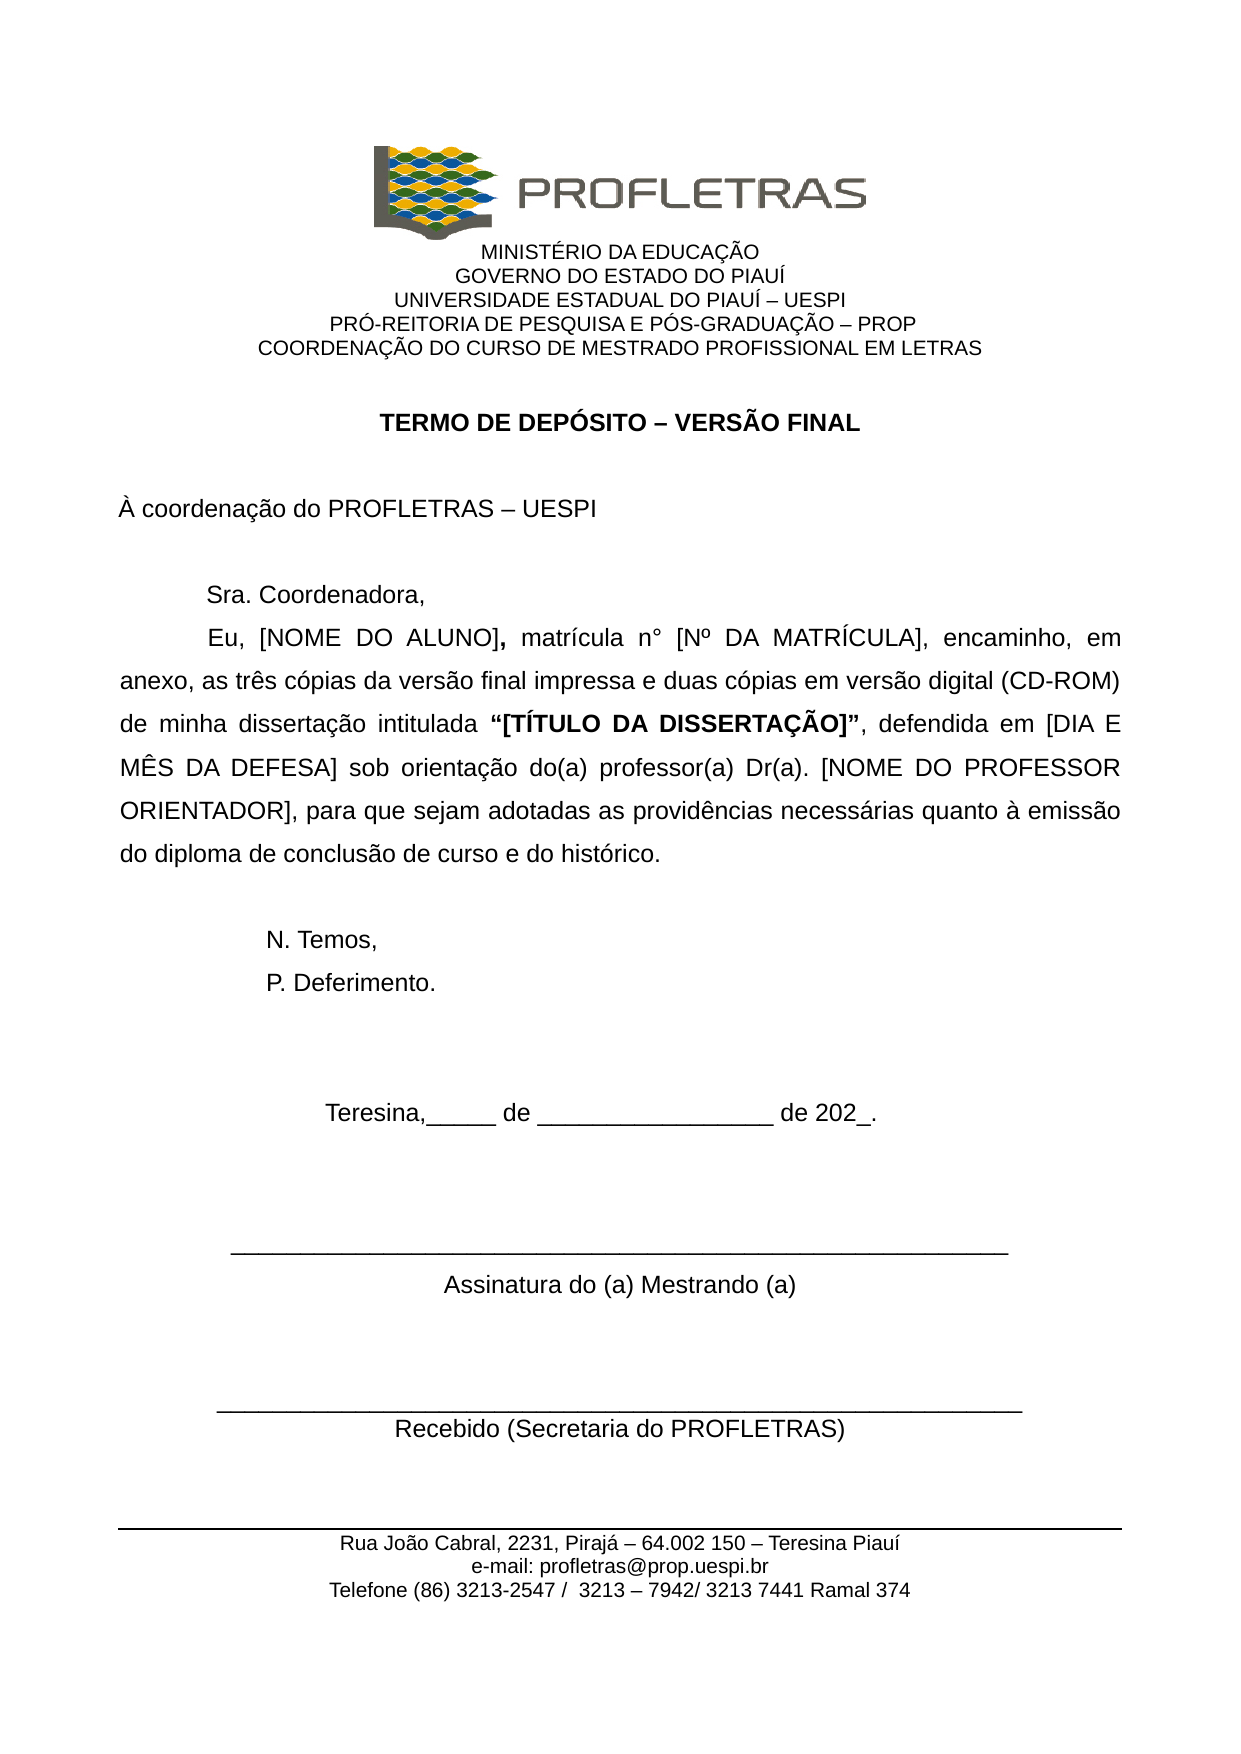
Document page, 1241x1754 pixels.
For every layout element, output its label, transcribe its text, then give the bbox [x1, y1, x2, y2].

text PRÓ-REITORIA DE PESQUISA E PÓS-GRADUAÇÃO – PROP [118, 312, 1122, 336]
text N. Temos, [118, 925, 1122, 954]
text __________________________________________________________ [118, 1385, 1122, 1414]
text P. Deferimento. [118, 968, 1122, 997]
text ________________________________________________________ [118, 1227, 1122, 1256]
text TERMO DE DEPÓSITO – VERSÃO FINAL [118, 408, 1122, 436]
text e-mail: profletras@prop.uespi.br [118, 1554, 1122, 1578]
text Rua João Cabral, 2231, Pirajá – 64.002 150 – Teresina Piauí [118, 1530, 1122, 1554]
text MINISTÉRIO DA EDUCAÇÃO [118, 240, 1122, 264]
text Sra. Coordenadora, [118, 580, 1122, 609]
text Telefone (86) 3213-2547 / 3213 – 7942/ 3213 7441 Ramal 374 [118, 1578, 1122, 1602]
text Assinatura do (a) Mestrando (a) [118, 1270, 1122, 1299]
text GOVERNO DO ESTADO DO PIAUÍ [118, 264, 1122, 288]
text Eu, [NOME DO ALUNO], matrícula n° [Nº DA MATRÍCULA], encaminho, em anexo, as três cópias da versão final impressa e duas cópias em versão digital (CD-ROM) de minha dissertação intitulada “[TÍTULO DA DISSERTAÇÃO]”, defendida em [DIA E MÊS DA DEFESA] sob orientação do(a) professor(a) Dr(a). [NOME DO PROFESSOR ORIENTADOR], para que sejam adotadas as providências necessárias quanto à emissão do diploma de conclusão de curso e do histórico. [119, 623, 1122, 868]
text À coordenação do PROFLETRAS – UESPI [118, 494, 1122, 523]
text Recebido (Secretaria do PROFLETRAS) [118, 1414, 1122, 1443]
text COORDENAÇÃO DO CURSO DE MESTRADO PROFISSIONAL EM LETRAS [118, 336, 1122, 360]
text Teresina,_____ de _________________ de 202_. [118, 1098, 1122, 1126]
text UNIVERSIDADE ESTADUAL DO PIAUÍ – UESPI [118, 288, 1122, 312]
